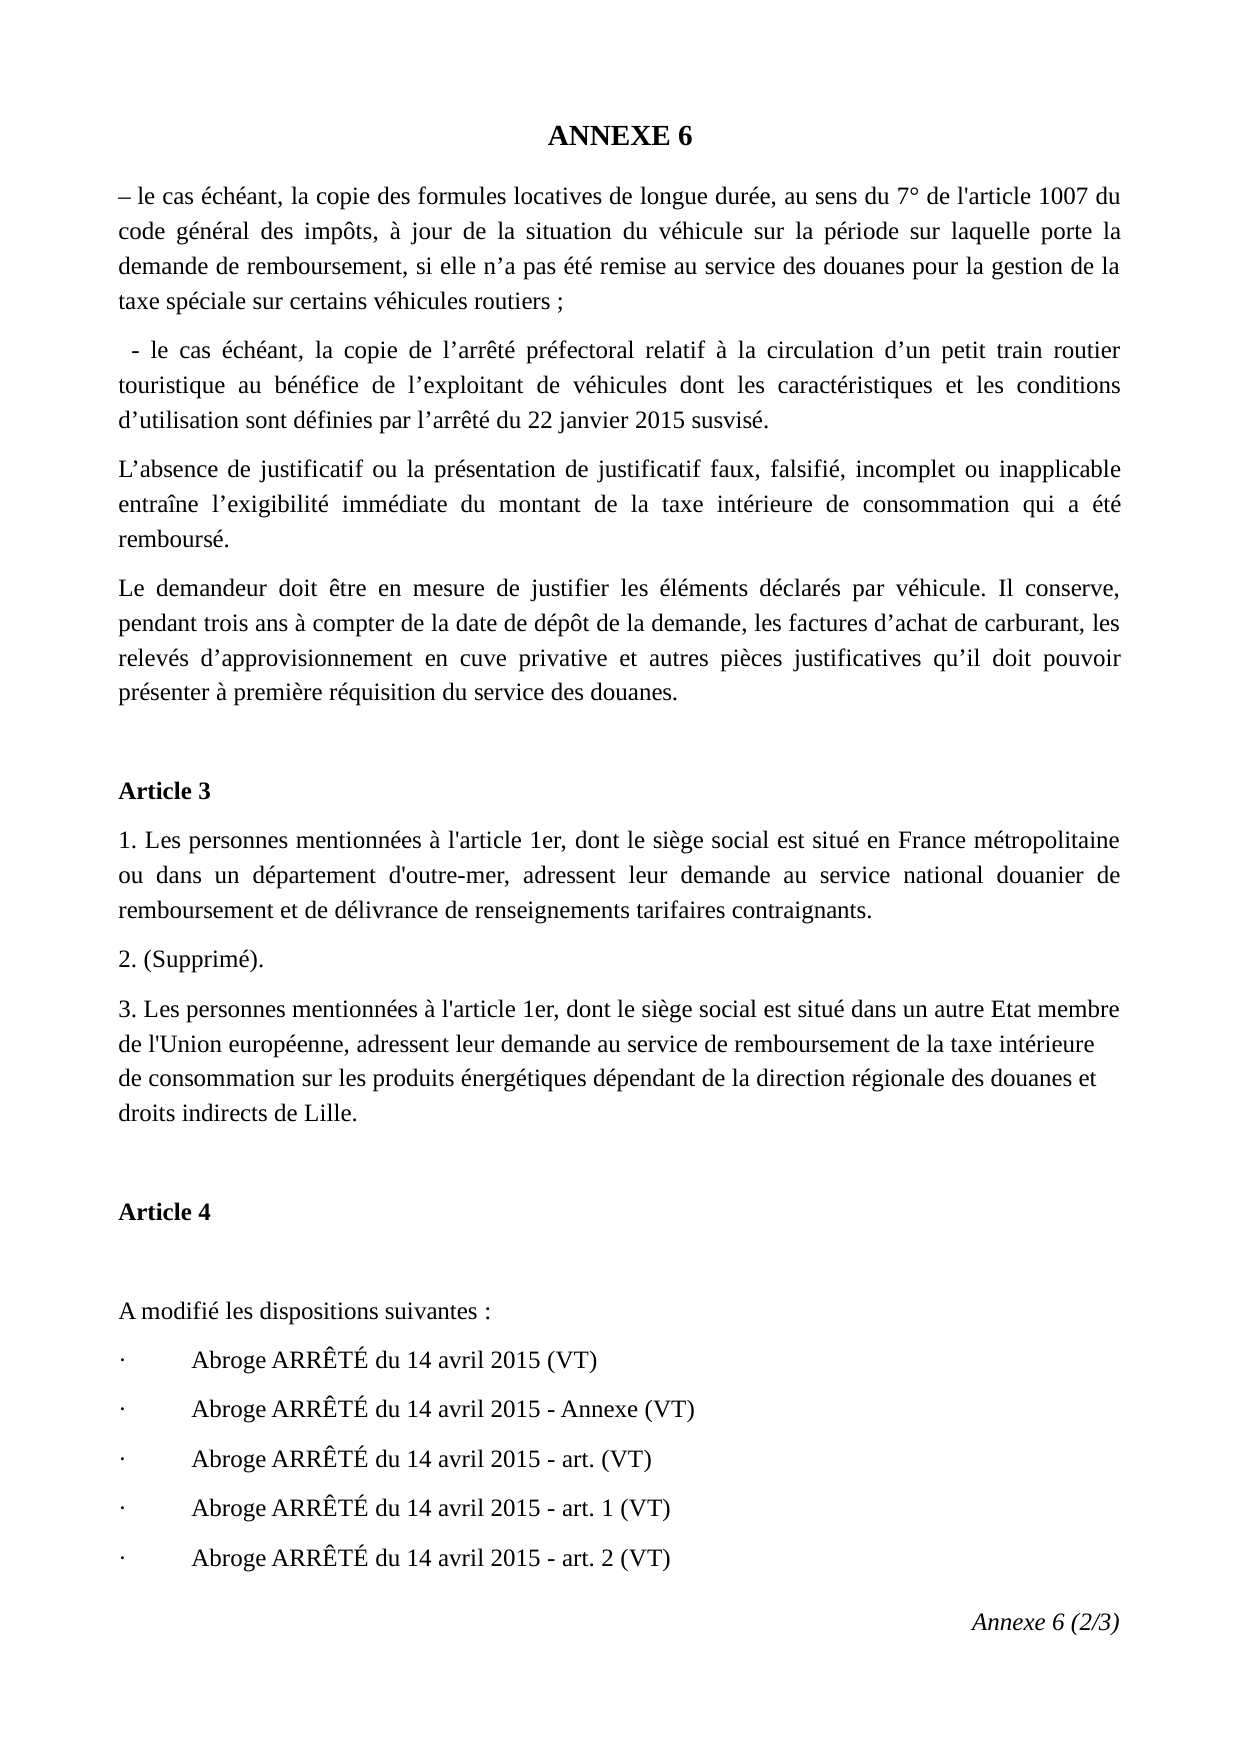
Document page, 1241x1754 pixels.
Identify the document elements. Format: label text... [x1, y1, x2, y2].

text Article 4 [118, 1197, 1122, 1226]
text 2. (Supprimé). [118, 944, 1122, 973]
text · Abroge ARRÊTÉ du 14 avril 2015 - art. (VT) [118, 1444, 1122, 1473]
text A modifié les dispositions suivantes : [118, 1296, 1122, 1324]
text – le cas échéant, la copie des formules locatives de longue durée, au sens du 7° de l'article 1007 du code général des impôts, à jour de la situation du véhicule sur la période sur laquelle porte la demande de remboursement, si elle n’a pas été remise au service des douanes pour la gestion de la taxe spéciale sur certains véhicules routiers ; [118, 181, 1122, 314]
text · Abroge ARRÊTÉ du 14 avril 2015 (VT) [118, 1345, 1122, 1374]
text - le cas échéant, la copie de l’arrêté préfectoral relatif à la circulation d’un petit train routier touristique au bénéfice de l’exploitant de véhicules dont les caractéristiques et les conditions d’utilisation sont définies par l’arrêté du 22 janvier 2015 susvisé. [118, 335, 1122, 433]
text 1. Les personnes mentionnées à l'article 1er, dont le siège social est situé en France métropolitaine ou dans un département d'outre-mer, adressent leur demande au service national douanier de remboursement et de délivrance de renseignements tarifaires contraignants. [118, 825, 1122, 924]
text 3. Les personnes mentionnées à l'article 1er, dont le siège social est situé dans un autre Etat membre de l'Union européenne, adressent leur demande au service de remboursement de la taxe intérieure de consommation sur les produits énergétiques dépendant de la direction régionale des douanes et droits indirects de Lille. [118, 994, 1122, 1127]
text Le demandeur doit être en mesure de justifier les éléments déclarés par véhicule. Il conserve, pendant trois ans à compter de la date de dépôt de la demande, les factures d’achat de carburant, les relevés d’approvisionnement en cuve privative et autres pièces justificatives qu’il doit pouvoir présenter à première réquisition du service des douanes. [118, 573, 1122, 706]
text · Abroge ARRÊTÉ du 14 avril 2015 - Annexe (VT) [118, 1394, 1122, 1423]
text Article 3 [118, 776, 1122, 805]
text · Abroge ARRÊTÉ du 14 avril 2015 - art. 1 (VT) [118, 1493, 1122, 1522]
text · Abroge ARRÊTÉ du 14 avril 2015 - art. 2 (VT) [118, 1542, 1122, 1571]
text L’absence de justificatif ou la présentation de justificatif faux, falsifié, incomplet ou inapplicable entraîne l’exigibilité immédiate du montant de la taxe intérieure de consommation qui a été remboursé. [118, 454, 1122, 552]
